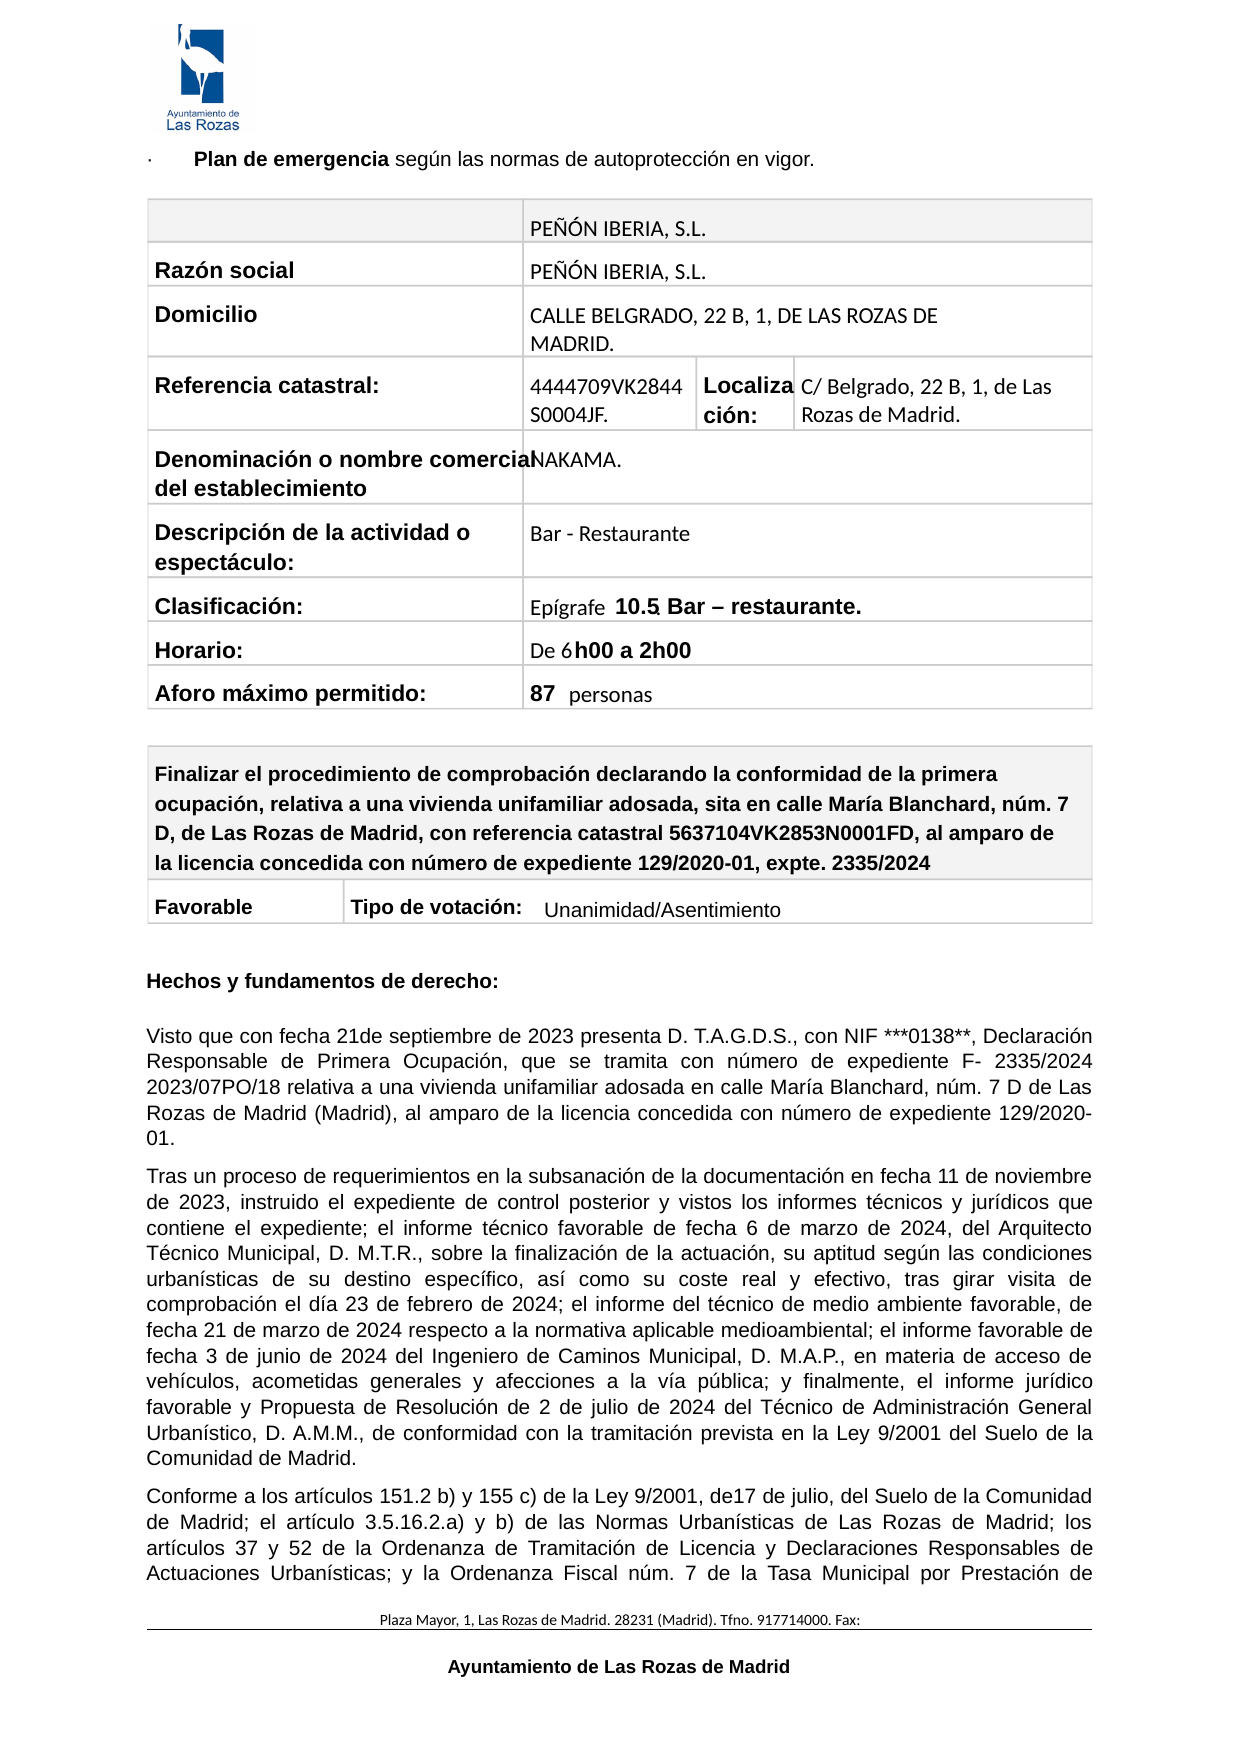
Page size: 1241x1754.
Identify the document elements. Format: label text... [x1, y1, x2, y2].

text Visto que con fecha 21de septiembre de 2023 presenta D. T.A.G.D.S., con NIF ***0138**, Declaración Responsable de Primera Ocupación, que se tramita con número de expediente F- 2335/2024 2023/07PO/18 relativa a una vivienda unifamiliar adosada en calle María Blanchard, núm. 7 D de Las Rozas de Madrid (Madrid), al amparo de la licencia concedida con número de expediente 129/2020-01. [146, 1023, 1094, 1150]
text Hechos y fundamentos de derecho: [146, 969, 1087, 993]
text Tras un proceso de requerimientos en la subsanación de la documentación en fecha 11 de noviembre de 2023, instruido el expediente de control posterior y vistos los informes técnicos y jurídicos que contiene el expediente; el informe técnico favorable de fecha 6 de marzo de 2024, del Arquitecto Técnico Municipal, D. M.T.R., sobre la finalización de la actuación, su aptitud según las condiciones urbanísticas de su destino específico, así como su coste real y efectivo, tras girar visita de comprobación el día 23 de febrero de 2024; el informe del técnico de medio ambiente favorable, de fecha 21 de marzo de 2024 respecto a la normativa aplicable medioambiental; el informe favorable de fecha 3 de junio de 2024 del Ingeniero de Caminos Municipal, D. M.A.P., en materia de acceso de vehículos, acometidas generales y afecciones a la vía pública; y finalmente, el informe jurídico favorable y Propuesta de Resolución de 2 de julio de 2024 del Técnico de Administración General Urbanístico, D. A.M.M., de conformidad con la tramitación prevista en la Ley 9/2001 del Suelo de la Comunidad de Madrid. [146, 1164, 1094, 1470]
text · Plan de emergencia según las normas de autoprotección en vigor. [146, 147, 1094, 171]
text Conforme a los artículos 151.2 b) y 155 c) de la Ley 9/2001, de17 de julio, del Suelo de la Comunidad de Madrid; el artículo 3.5.16.2.a) y b) de las Normas Urbanísticas de Las Rozas de Madrid; los artículos 37 y 52 de la Ordenanza de Tramitación de Licencia y Declaraciones Responsables de Actuaciones Urbanísticas; y la Ordenanza Fiscal núm. 7 de la Tasa Municipal por Prestación de [146, 1484, 1094, 1585]
